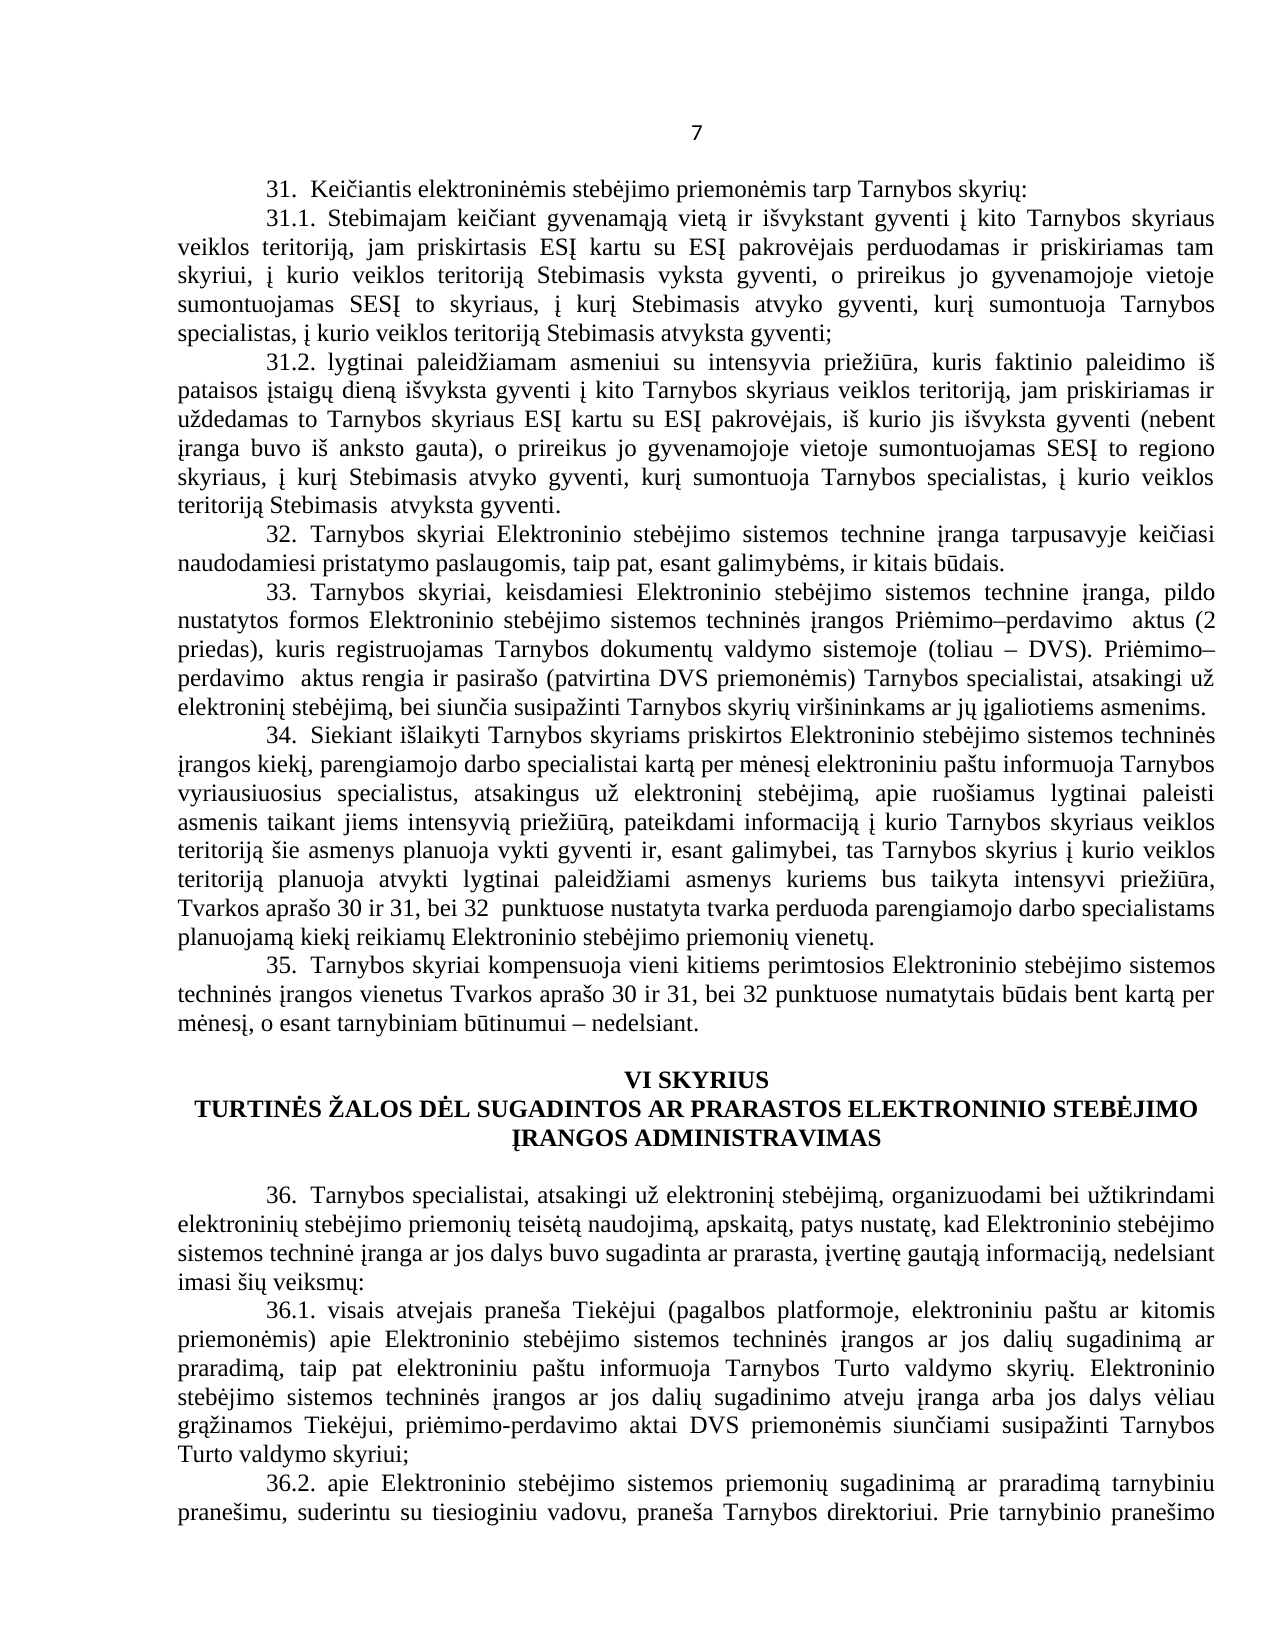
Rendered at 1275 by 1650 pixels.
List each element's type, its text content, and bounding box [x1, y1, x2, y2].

text 36.2. apie Elektroninio stebėjimo sistemos priemonių sugadinimą ar praradimą tarnybiniu pranešimu, suderintu su tiesioginiu vadovu, praneša Tarnybos direktoriui. Prie tarnybinio pranešimo [177, 1468, 1216, 1525]
text VI SKYRIUS [177, 1065, 1216, 1094]
text 36. Tarnybos specialistai, atsakingi už elektroninį stebėjimą, organizuodami bei užtikrindami elektroninių stebėjimo priemonių teisėtą naudojimą, apskaitą, patys nustatę, kad Elektroninio stebėjimo sistemos techninė įranga ar jos dalys buvo sugadinta ar prarasta, įvertinę gautąją informaciją, nedelsiant imasi šių veiksmų: [177, 1180, 1216, 1295]
text 35. Tarnybos skyriai kompensuoja vieni kitiems perimtosios Elektroninio stebėjimo sistemos techninės įrangos vienetus Tvarkos aprašo 30 ir 31, bei 32 punktuose numatytais būdais bent kartą per mėnesį, o esant tarnybiniam būtinumui – nedelsiant. [177, 950, 1216, 1037]
text 31.1. Stebimajam keičiant gyvenamąją vietą ir išvykstant gyventi į kito Tarnybos skyriaus veiklos teritoriją, jam priskirtasis ESĮ kartu su ESĮ pakrovėjais perduodamas ir priskiriamas tam skyriui, į kurio veiklos teritoriją Stebimasis vyksta gyventi, o prireikus jo gyvenamojoje vietoje sumontuojamas SESĮ to skyriaus, į kurį Stebimasis atvyko gyventi, kurį sumontuoja Tarnybos specialistas, į kurio veiklos teritoriją Stebimasis atvyksta gyventi; [177, 203, 1216, 347]
text 36.1. visais atvejais praneša Tiekėjui (pagalbos platformoje, elektroniniu paštu ar kitomis priemonėmis) apie Elektroninio stebėjimo sistemos techninės įrangos ar jos dalių sugadinimą ar praradimą, taip pat elektroniniu paštu informuoja Tarnybos Turto valdymo skyrių. Elektroninio stebėjimo sistemos techninės įrangos ar jos dalių sugadinimo atveju įranga arba jos dalys vėliau grąžinamos Tiekėjui, priėmimo-perdavimo aktai DVS priemonėmis siunčiami susipažinti Tarnybos Turto valdymo skyriui; [177, 1295, 1216, 1468]
text 33. Tarnybos skyriai, keisdamiesi Elektroninio stebėjimo sistemos technine įranga, pildo nustatytos formos Elektroninio stebėjimo sistemos techninės įrangos Priėmimo–perdavimo aktus (2 priedas), kuris registruojamas Tarnybos dokumentų valdymo sistemoje (toliau – DVS). Priėmimo–perdavimo aktus rengia ir pasirašo (patvirtina DVS priemonėmis) Tarnybos specialistai, atsakingi už elektroninį stebėjimą, bei siunčia susipažinti Tarnybos skyrių viršininkams ar jų įgaliotiems asmenims. [177, 577, 1216, 720]
text TURTINĖS ŽALOS DĖL SUGADINTOS AR PRARASTOS ELEKTRONINIO STEBĖJIMO ĮRANGOS ADMINISTRAVIMAS [177, 1094, 1216, 1152]
text 31. Keičiantis elektroninėmis stebėjimo priemonėmis tarp Tarnybos skyrių: [177, 174, 1216, 203]
text 34. Siekiant išlaikyti Tarnybos skyriams priskirtos Elektroninio stebėjimo sistemos techninės įrangos kiekį, parengiamojo darbo specialistai kartą per mėnesį elektroniniu paštu informuoja Tarnybos vyriausiuosius specialistus, atsakingus už elektroninį stebėjimą, apie ruošiamus lygtinai paleisti asmenis taikant jiems intensyvią priežiūrą, pateikdami informaciją į kurio Tarnybos skyriaus veiklos teritoriją šie asmenys planuoja vykti gyventi ir, esant galimybei, tas Tarnybos skyrius į kurio veiklos teritoriją planuoja atvykti lygtinai paleidžiami asmenys kuriems bus taikyta intensyvi priežiūra, Tvarkos aprašo 30 ir 31, bei 32 punktuose nustatyta tvarka perduoda parengiamojo darbo specialistams planuojamą kiekį reikiamų Elektroninio stebėjimo priemonių vienetų. [177, 720, 1216, 950]
text 32. Tarnybos skyriai Elektroninio stebėjimo sistemos technine įranga tarpusavyje keičiasi naudodamiesi pristatymo paslaugomis, taip pat, esant galimybėms, ir kitais būdais. [177, 519, 1216, 577]
text 31.2. lygtinai paleidžiamam asmeniui su intensyvia priežiūra, kuris faktinio paleidimo iš pataisos įstaigų dieną išvyksta gyventi į kito Tarnybos skyriaus veiklos teritoriją, jam priskiriamas ir uždedamas to Tarnybos skyriaus ESĮ kartu su ESĮ pakrovėjais, iš kurio jis išvyksta gyventi (nebent įranga buvo iš anksto gauta), o prireikus jo gyvenamojoje vietoje sumontuojamas SESĮ to regiono skyriaus, į kurį Stebimasis atvyko gyventi, kurį sumontuoja Tarnybos specialistas, į kurio veiklos teritoriją Stebimasis atvyksta gyventi. [177, 347, 1216, 519]
